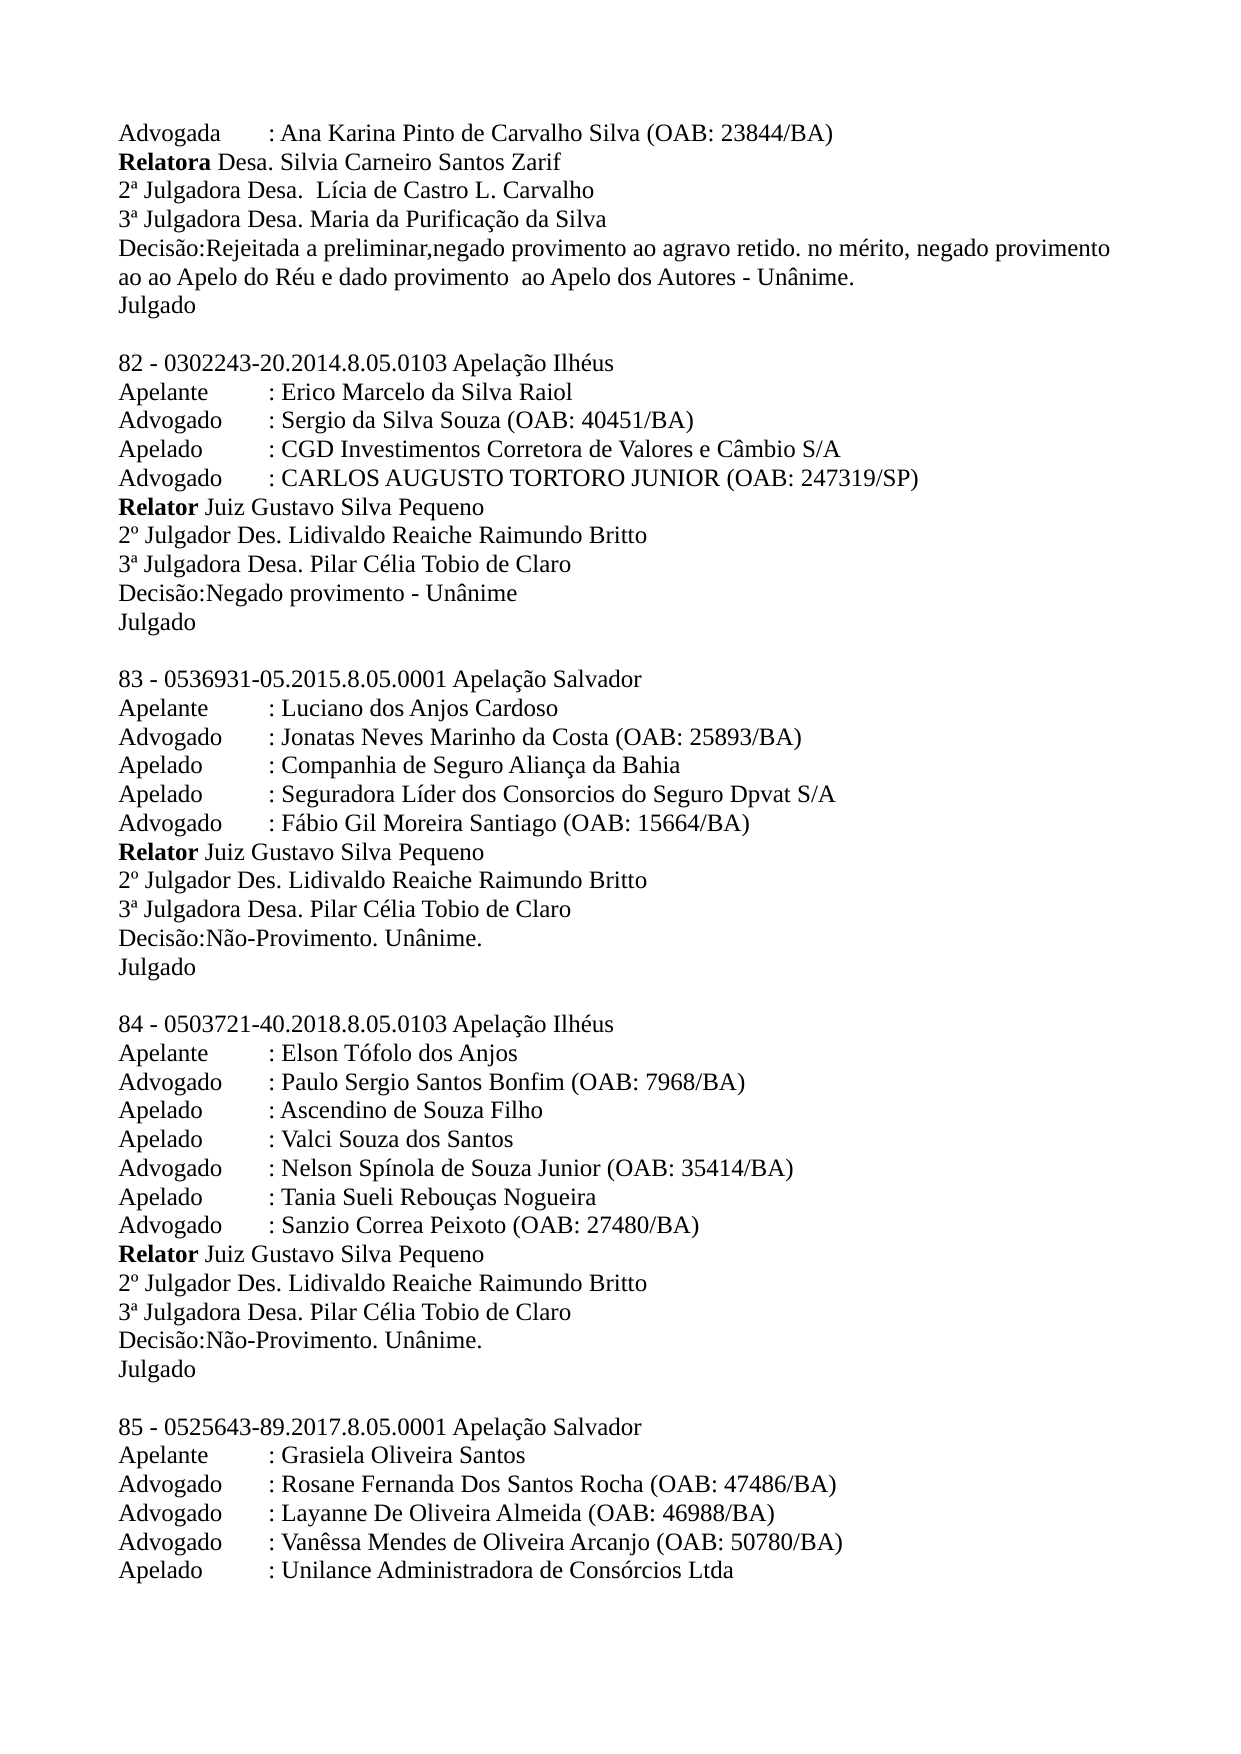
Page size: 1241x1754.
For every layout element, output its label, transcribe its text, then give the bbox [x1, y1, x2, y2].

text 82 - 0302243-20.2014.8.05.0103 Apelação Ilhéus [118, 348, 1122, 377]
text 2º Julgador Des. Lidivaldo Reaiche Raimundo Britto [118, 521, 1122, 549]
text Decisão:Negado provimento - Unânime [118, 578, 1122, 607]
text Apelante : Grasiela Oliveira Santos Advogado : Rosane Fernanda Dos Santos Rocha (OAB: 47486/BA) Advogado : Layanne De Oliveira Almeida (OAB: 46988/BA) Advogado : Vanêssa Mendes de Oliveira Arcanjo (OAB: 50780/BA) Apelado : Unilance Administradora de Consórcios Ltda [118, 1441, 1122, 1584]
text Decisão:Não-Provimento. Unânime. [118, 923, 1122, 952]
text Apelante : Erico Marcelo da Silva Raiol Advogado : Sergio da Silva Souza (OAB: 40451/BA) Apelado : CGD Investimentos Corretora de Valores e Câmbio S/A Advogado : CARLOS AUGUSTO TORTORO JUNIOR (OAB: 247319/SP) Relator Juiz Gustavo Silva Pequeno [118, 377, 1122, 521]
text Julgado [118, 1354, 1122, 1383]
text Decisão:Rejeitada a preliminar,negado provimento ao agravo retido. no mérito, negado provimento ao ao Apelo do Réu e dado provimento ao Apelo dos Autores - Unânime. [118, 233, 1122, 291]
text 2º Julgador Des. Lidivaldo Reaiche Raimundo Britto [118, 1268, 1122, 1297]
text 83 - 0536931-05.2015.8.05.0001 Apelação Salvador [118, 664, 1122, 693]
text 84 - 0503721-40.2018.8.05.0103 Apelação Ilhéus [118, 1009, 1122, 1038]
text 85 - 0525643-89.2017.8.05.0001 Apelação Salvador [118, 1412, 1122, 1441]
text Julgado [118, 607, 1122, 636]
text Apelante : Elson Tófolo dos Anjos Advogado : Paulo Sergio Santos Bonfim (OAB: 7968/BA) Apelado : Ascendino de Souza Filho Apelado : Valci Souza dos Santos Advogado : Nelson Spínola de Souza Junior (OAB: 35414/BA) Apelado : Tania Sueli Rebouças Nogueira Advogado : Sanzio Correa Peixoto (OAB: 27480/BA) Relator Juiz Gustavo Silva Pequeno [118, 1038, 1122, 1268]
text Julgado [118, 291, 1122, 319]
text 3ª Julgadora Desa. Pilar Célia Tobio de Claro [118, 1297, 1122, 1326]
text Advogada : Ana Karina Pinto de Carvalho Silva (OAB: 23844/BA) Relatora Desa. Silvia Carneiro Santos Zarif [118, 118, 1122, 176]
text Julgado [118, 952, 1122, 981]
text 2ª Julgadora Desa. Lícia de Castro L. Carvalho [118, 176, 1122, 204]
text Decisão:Não-Provimento. Unânime. [118, 1326, 1122, 1354]
text 3ª Julgadora Desa. Pilar Célia Tobio de Claro [118, 549, 1122, 578]
text 3ª Julgadora Desa. Maria da Purificação da Silva [118, 204, 1122, 233]
text Apelante : Luciano dos Anjos Cardoso Advogado : Jonatas Neves Marinho da Costa (OAB: 25893/BA) Apelado : Companhia de Seguro Aliança da Bahia Apelado : Seguradora Líder dos Consorcios do Seguro Dpvat S/A Advogado : Fábio Gil Moreira Santiago (OAB: 15664/BA) Relator Juiz Gustavo Silva Pequeno [118, 693, 1122, 866]
text 3ª Julgadora Desa. Pilar Célia Tobio de Claro [118, 894, 1122, 923]
text 2º Julgador Des. Lidivaldo Reaiche Raimundo Britto [118, 866, 1122, 894]
